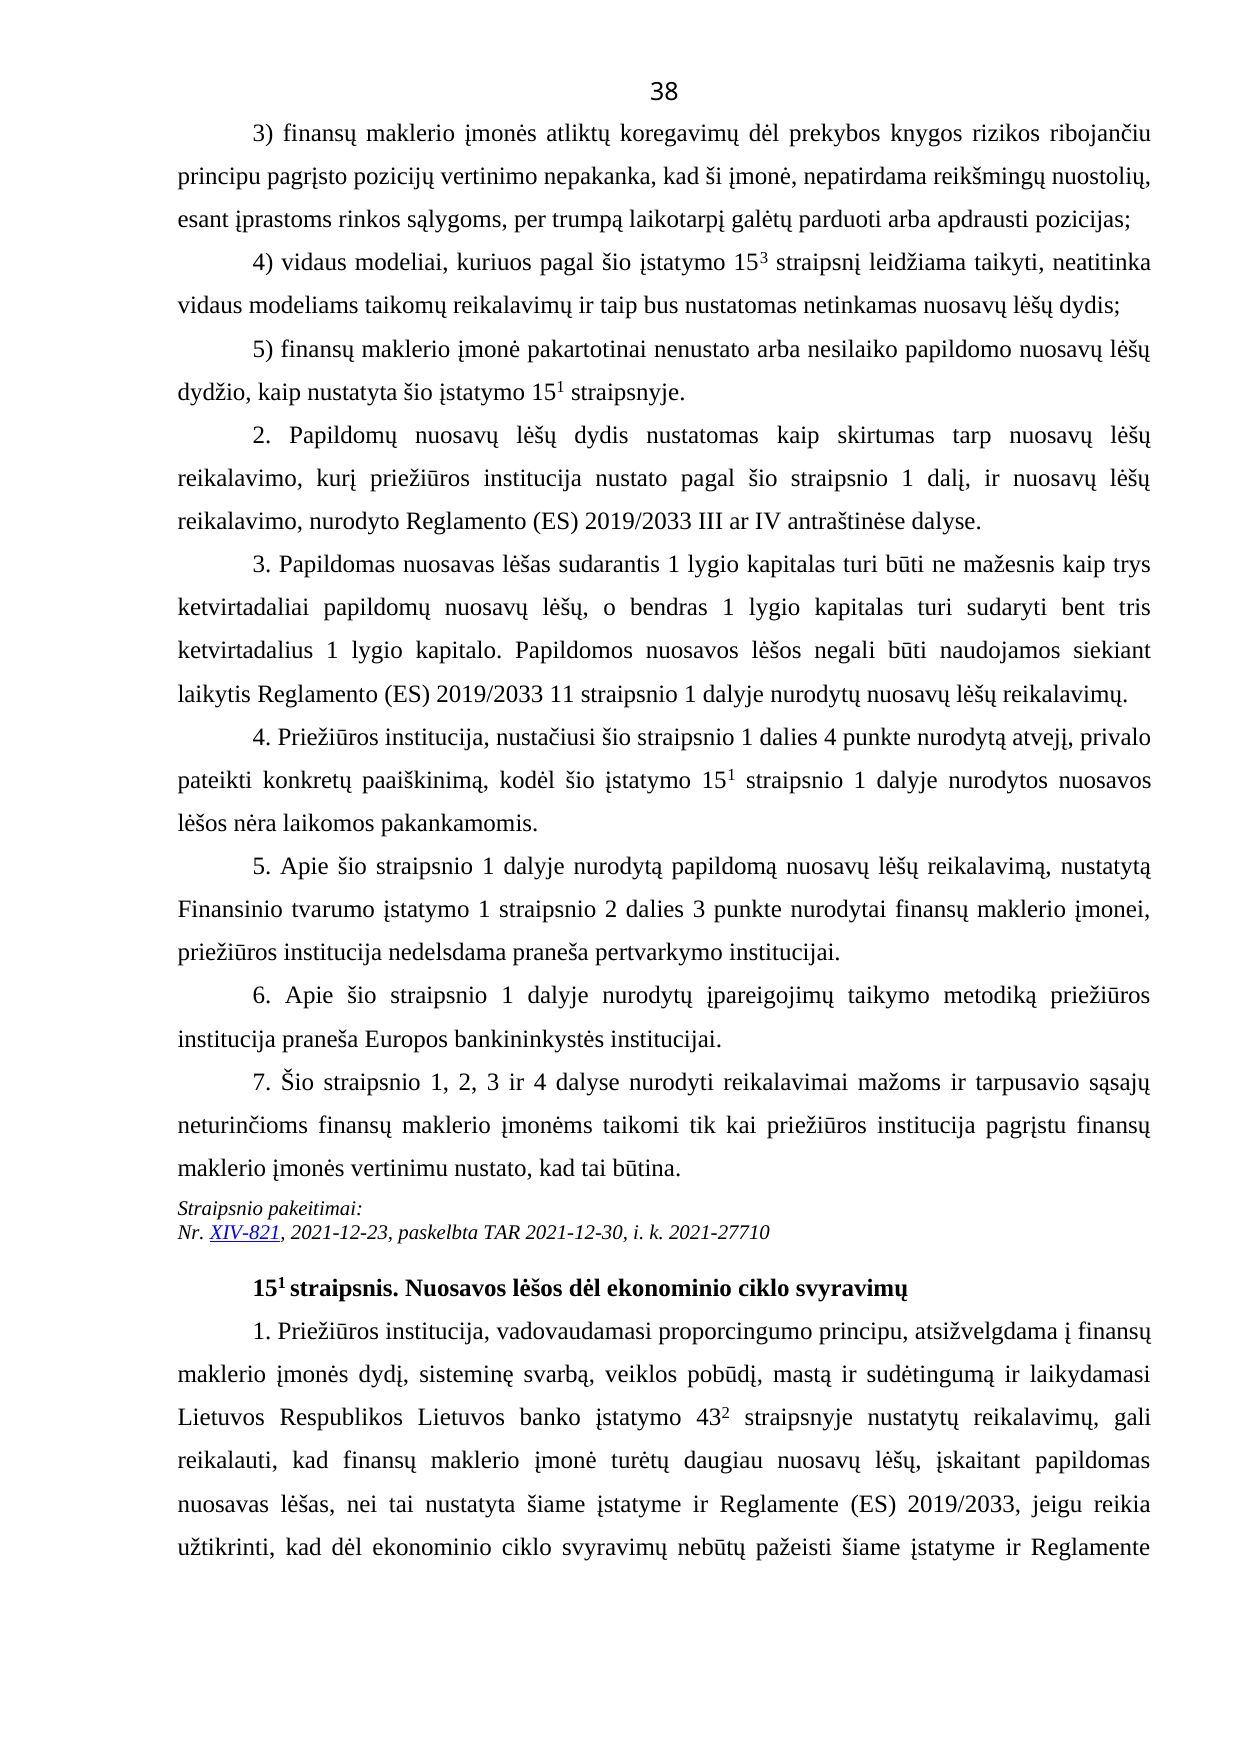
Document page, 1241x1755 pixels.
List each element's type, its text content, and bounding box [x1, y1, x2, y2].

text 6. Apie šio straipsnio 1 dalyje nurodytų įpareigojimų taikymo metodiką priežiūros institucija praneša Europos bankininkystės institucijai. [177, 981, 1152, 1052]
text 5) finansų maklerio įmonė pakartotinai nenustato arba nesilaiko papildomo nuosavų lėšų dydžio, kaip nustatyta šio įstatymo 151 straipsnyje. [177, 334, 1152, 406]
text 3. Papildomas nuosavas lėšas sudarantis 1 lygio kapitalas turi būti ne mažesnis kaip trys ketvirtadaliai papildomų nuosavų lėšų, o bendras 1 lygio kapitalas turi sudaryti bent tris ketvirtadalius 1 lygio kapitalo. Papildomos nuosavos lėšos negali būti naudojamos siekiant laikytis Reglamento (ES) 2019/2033 11 straipsnio 1 dalyje nurodytų nuosavų lėšų reikalavimų. [177, 549, 1152, 707]
text 151 straipsnis. Nuosavos lėšos dėl ekonominio ciklo svyravimų [177, 1273, 1152, 1302]
text 5. Apie šio straipsnio 1 dalyje nurodytą papildomą nuosavų lėšų reikalavimą, nustatytą Finansinio tvarumo įstatymo 1 straipsnio 2 dalies 3 punkte nurodytai finansų maklerio įmonei, priežiūros institucija nedelsdama praneša pertvarkymo institucijai. [177, 851, 1152, 966]
text 4. Priežiūros institucija, nustačiusi šio straipsnio 1 dalies 4 punkte nurodytą atvejį, privalo pateikti konkretų paaiškinimą, kodėl šio įstatymo 151 straipsnio 1 dalyje nurodytos nuosavos lėšos nėra laikomos pakankamomis. [177, 722, 1152, 837]
text Straipsnio pakeitimai: [177, 1196, 1152, 1220]
text 2. Papildomų nuosavų lėšų dydis nustatomas kaip skirtumas tarp nuosavų lėšų reikalavimo, kurį priežiūros institucija nustato pagal šio straipsnio 1 dalį, ir nuosavų lėšų reikalavimo, nurodyto Reglamento (ES) 2019/2033 III ar IV antraštinėse dalyse. [177, 420, 1152, 535]
text 4) vidaus modeliai, kuriuos pagal šio įstatymo 153 straipsnį leidžiama taikyti, neatitinka vidaus modeliams taikomų reikalavimų ir taip bus nustatomas netinkamas nuosavų lėšų dydis; [177, 247, 1152, 319]
text 3) finansų maklerio įmonės atliktų koregavimų dėl prekybos knygos rizikos ribojančiu principu pagrįsto pozicijų vertinimo nepakanka, kad ši įmonė, nepatirdama reikšmingų nuostolių, esant įprastoms rinkos sąlygoms, per trumpą laikotarpį galėtų parduoti arba apdrausti pozicijas; [177, 118, 1152, 233]
text 7. Šio straipsnio 1, 2, 3 ir 4 dalyse nurodyti reikalavimai mažoms ir tarpusavio sąsajų neturinčioms finansų maklerio įmonėms taikomi tik kai priežiūros institucija pagrįstu finansų maklerio įmonės vertinimu nustato, kad tai būtina. [177, 1067, 1152, 1182]
text 1. Priežiūros institucija, vadovaudamasi proporcingumo principu, atsižvelgdama į finansų maklerio įmonės dydį, sisteminę svarbą, veiklos pobūdį, mastą ir sudėtingumą ir laikydamasi Lietuvos Respublikos Lietuvos banko įstatymo 432 straipsnyje nustatytų reikalavimų, gali reikalauti, kad finansų maklerio įmonė turėtų daugiau nuosavų lėšų, įskaitant papildomas nuosavas lėšas, nei tai nustatyta šiame įstatyme ir Reglamente (ES) 2019/2033, jeigu reikia užtikrinti, kad dėl ekonominio ciklo svyravimų nebūtų pažeisti šiame įstatyme ir Reglamente [177, 1316, 1152, 1561]
text Nr. XIV-821, 2021-12-23, paskelbta TAR 2021-12-30, i. k. 2021-27710 [177, 1220, 1152, 1244]
